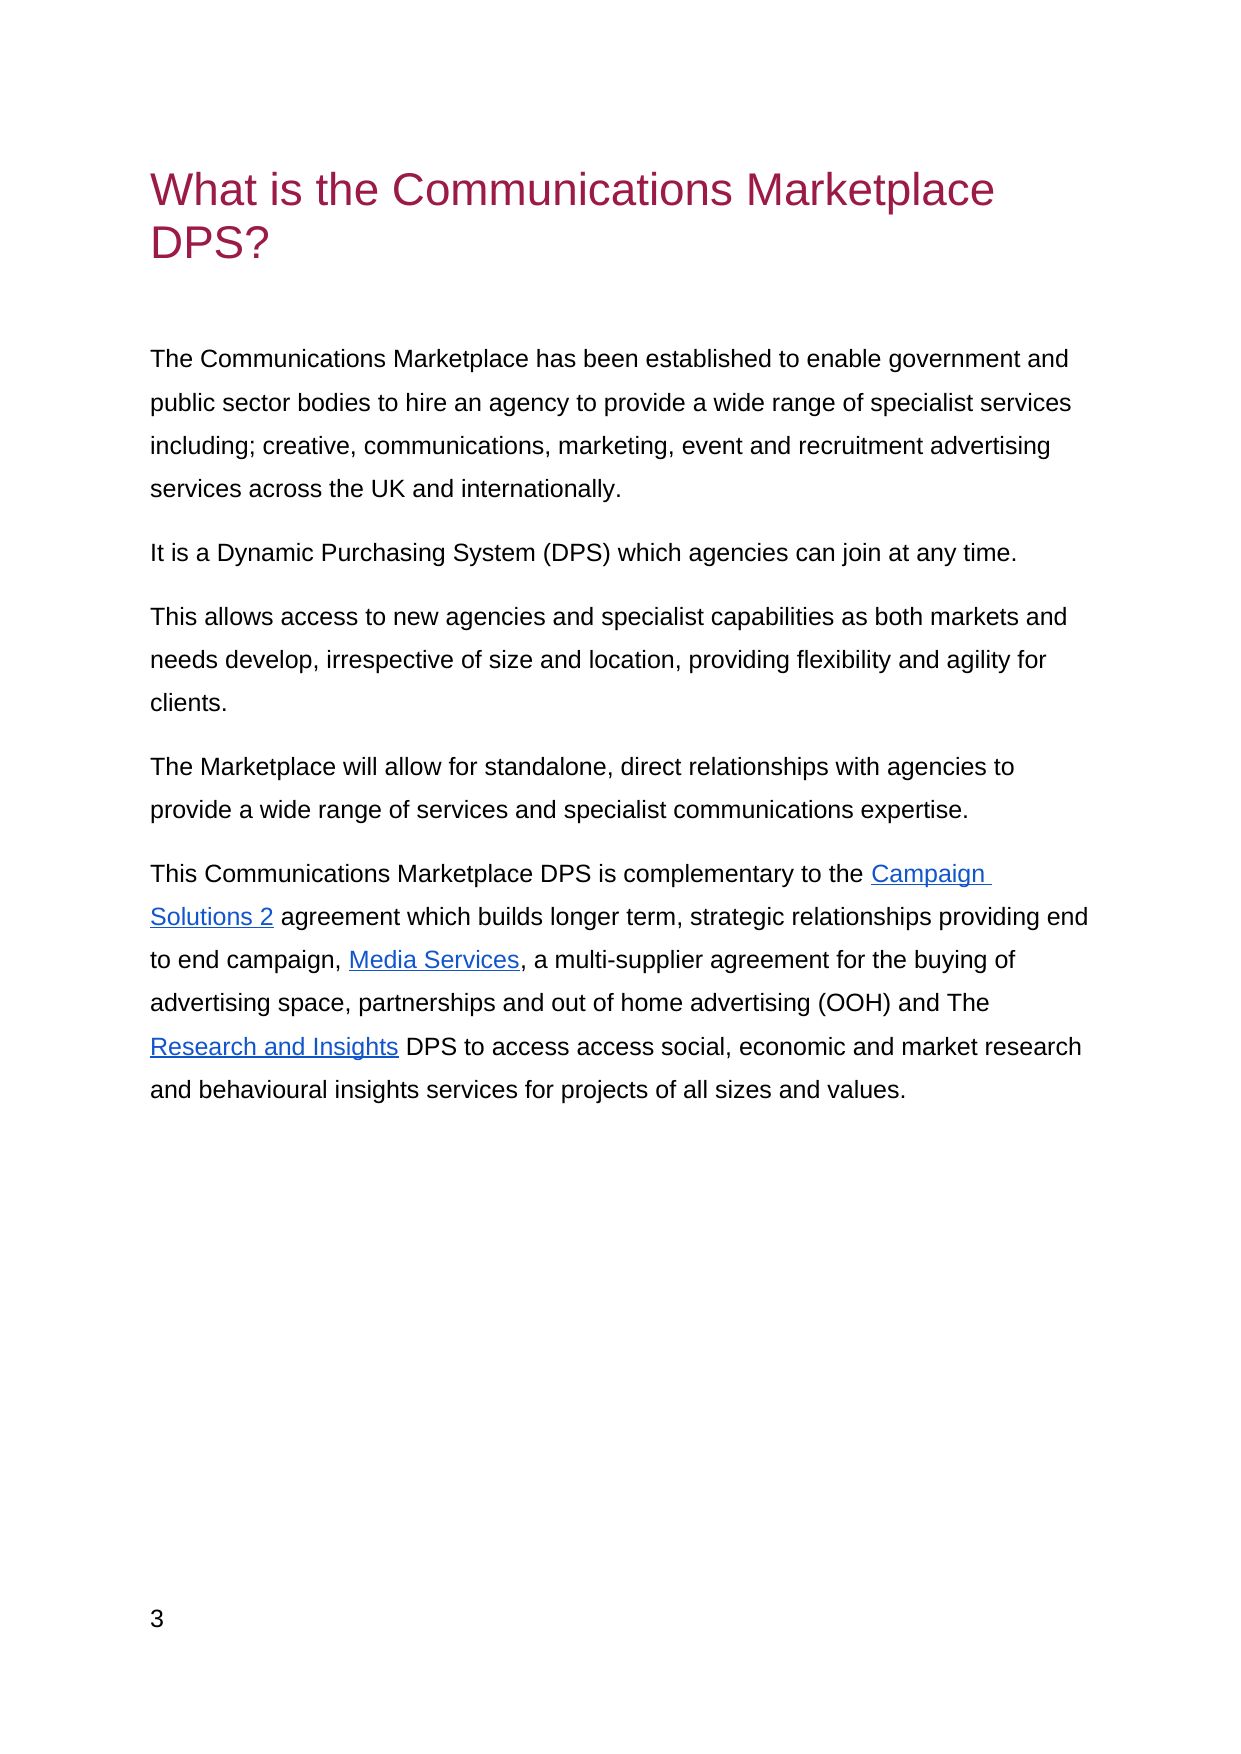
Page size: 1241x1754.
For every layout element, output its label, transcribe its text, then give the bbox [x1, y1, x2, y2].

text This Communications Marketplace DPS is complementary to the Campaign Solutions 2 agreement which builds longer term, strategic relationships providing end to end campaign, Media Services, a multi-supplier agreement for the buying of advertising space, partnerships and out of home advertising (OOH) and The Research and Insights DPS to access access social, economic and market research and behavioural insights services for projects of all sizes and values. [150, 859, 1090, 1103]
text The Communications Marketplace has been established to enable government and public sector bodies to hire an agency to provide a wide range of specialist services including; creative, communications, marketing, event and recruitment advertising services across the UK and internationally. [150, 344, 1090, 502]
text It is a Dynamic Purchasing System (DPS) which agencies can join at any time. [150, 538, 1090, 566]
text The Marketplace will allow for standalone, direct relationships with agencies to provide a wide range of services and specialist communications expertise. [150, 752, 1090, 824]
text This allows access to new agencies and specialist capabilities as both markets and needs develop, irrespective of size and location, providing flexibility and agility for clients. [150, 602, 1090, 717]
subtitle What is the Communications Marketplace DPS? [150, 162, 1090, 268]
